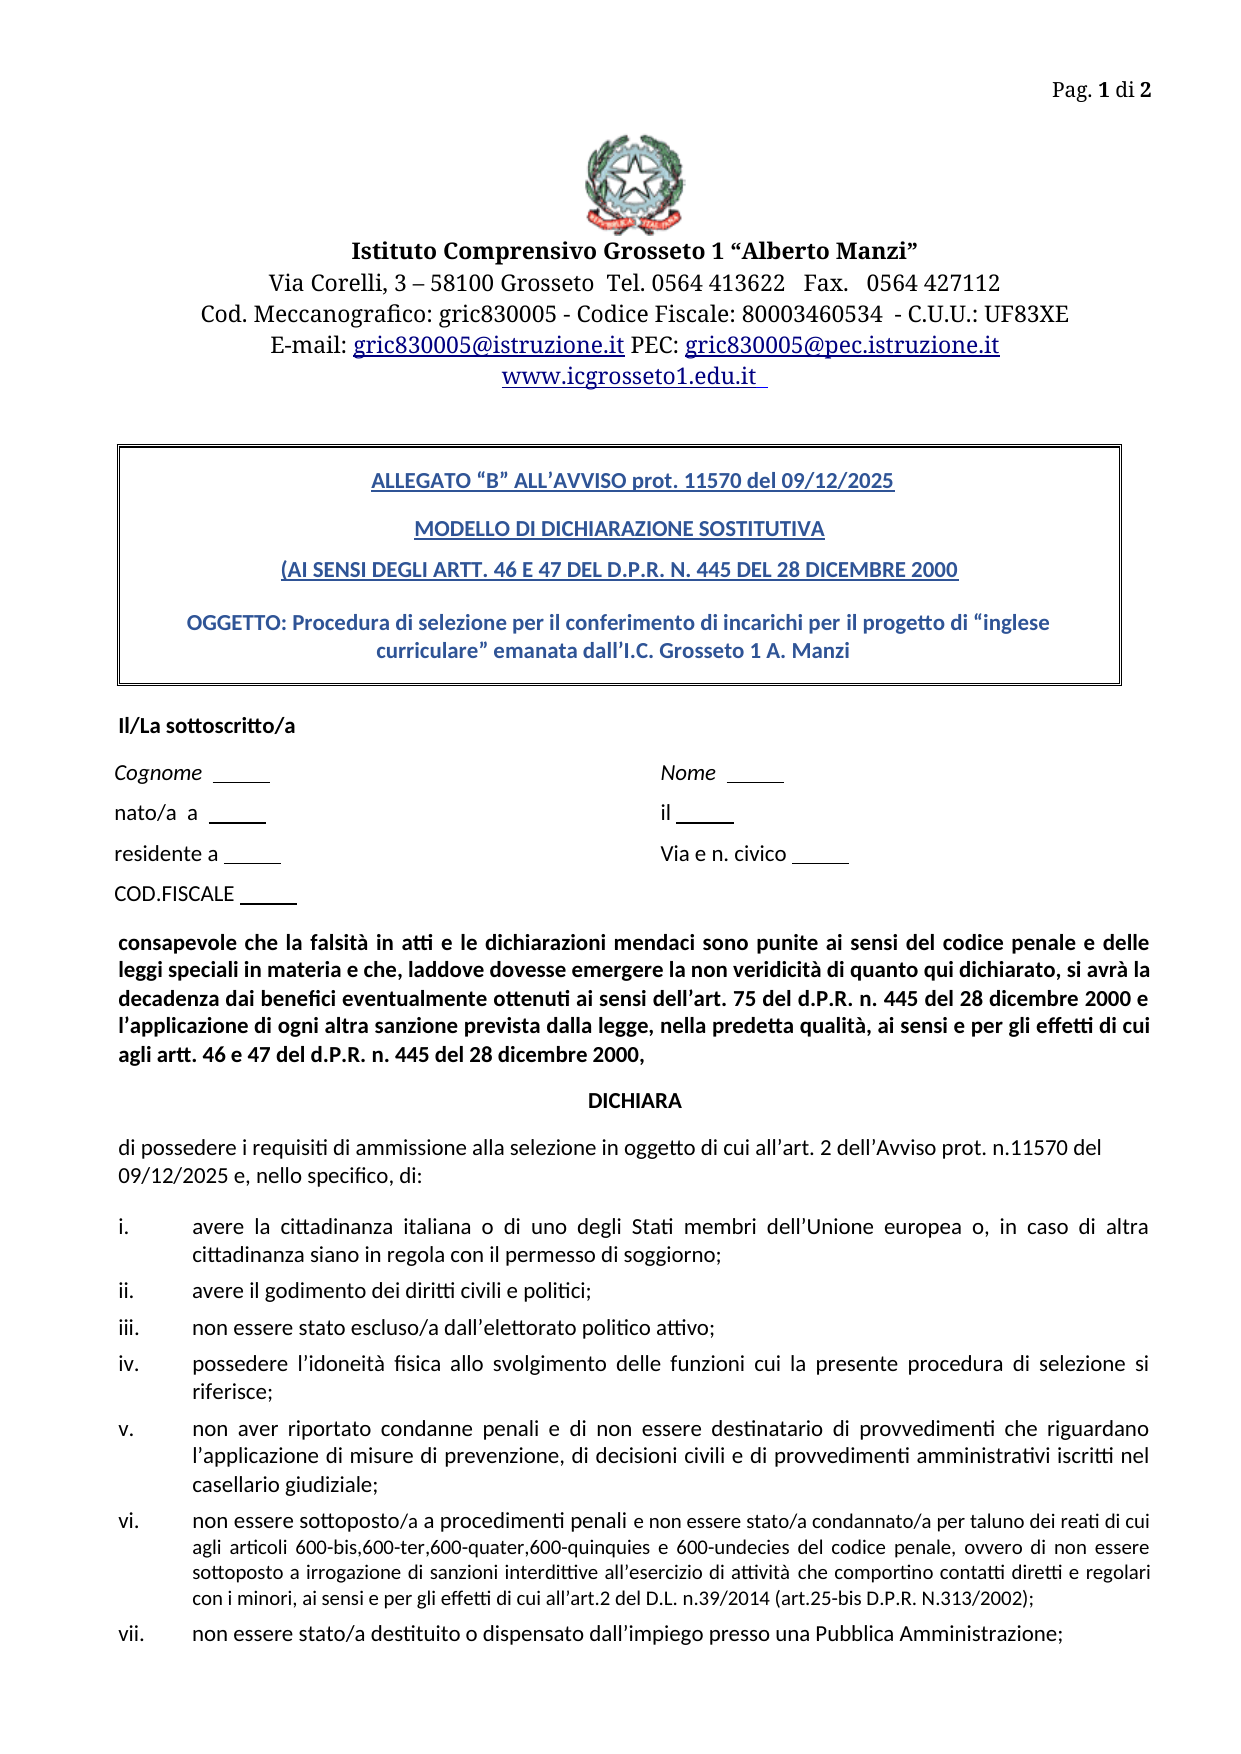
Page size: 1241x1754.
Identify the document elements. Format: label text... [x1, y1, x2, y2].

text Istituto Comprensivo Grosseto 1 “Alberto Manzi” [118, 235, 1152, 266]
table_cell nato/a a [103, 792, 649, 832]
text v. non aver riportato condanne penali e di non essere destinatario di provvedimenti che riguardano l’applicazione di misure di prevenzione, di decisioni civili e di provvedimenti amministrativi iscritti nel casellario giudiziale; [118, 1414, 1152, 1498]
table_cell COD.FISCALE [103, 873, 1166, 913]
text iv. possedere l’idoneità fisica allo svolgimento delle funzioni cui la presente procedura di selezione si riferisce; [118, 1349, 1152, 1405]
table_header Cognome [103, 751, 649, 792]
text Il/La sottoscritto/a [118, 711, 1152, 739]
text Cod. Meccanografico: gric830005 - Codice Fiscale: 80003460534 - C.U.U.: UF83XE [118, 298, 1152, 329]
text ii. avere il godimento dei diritti civili e politici; [118, 1277, 1152, 1304]
text Via Corelli, 3 – 58100 Grosseto Tel. 0564 413622 Fax. 0564 427112 [118, 266, 1152, 298]
text i. avere la cittadinanza italiana o di uno degli Stati membri dell’Unione europea o, in caso di altra cittadinanza siano in regola con il permesso di soggiorno; [118, 1212, 1152, 1268]
text vi. non essere sottoposto/a a procedimenti penali e non essere stato/a condannato/a per taluno dei reati di cui agli articoli 600-bis,600-ter,600-quater,600-quinquies e 600-undecies del codice penale, ovvero di non essere sottoposto a irrogazione di sanzioni interdittive all’esercizio di attività che comportino contatti diretti e regolari con i minori, ai sensi e per gli effetti di cui all’art.2 del D.L. n.39/2014 (art.25-bis D.P.R. N.313/2002); [118, 1506, 1152, 1610]
text vii. non essere stato/a destituito o dispensato dall’impiego presso una Pubblica Amministrazione; [118, 1619, 1152, 1647]
table_cell il [649, 792, 1166, 832]
text di possedere i requisiti di ammissione alla selezione in oggetto di cui all’art. 2 dell’Avviso prot. n.11570 del 09/12/2025 e, nello specifico, di: [118, 1133, 1152, 1189]
table_header ALLEGATO “B” ALL’AVVISO prot. 11570 del 09/12/2025 MODELLO DI DICHIARAZIONE SOSTITUTIVA (AI SENSI DEGLI ARTT. 46 E 47 DEL D.P.R. N. 445 DEL 28 DICEMBRE 2000 OGGETTO: Procedura di selezione per il conferimento di incarichi per il progetto di “inglese curriculare” emanata dall’I.C. Grosseto 1 A. Manzi [120, 448, 1119, 683]
table_header Nome [649, 751, 1166, 792]
text iii. non essere stato escluso/a dall’elettorato politico attivo; [118, 1313, 1152, 1341]
text E-mail: gric830005@istruzione.it PEC: gric830005@pec.istruzione.it [118, 329, 1152, 360]
table_cell Via e n. civico [649, 833, 1166, 873]
table_cell residente a [103, 833, 649, 873]
text www.icgrosseto1.edu.it [118, 360, 1152, 391]
text DICHIARA [118, 1086, 1152, 1114]
text consapevole che la falsità in atti e le dichiarazioni mendaci sono punite ai sensi del codice penale e delle leggi speciali in materia e che, laddove dovesse emergere la non veridicità di quanto qui dichiarato, si avrà la decadenza dai benefici eventualmente ottenuti ai sensi dell’art. 75 del d.P.R. n. 445 del 28 dicembre 2000 e l’applicazione di ogni altra sanzione prevista dalla legge, nella predetta qualità, ai sensi e per gli effetti di cui agli artt. 46 e 47 del d.P.R. n. 445 del 28 dicembre 2000, [118, 928, 1152, 1068]
